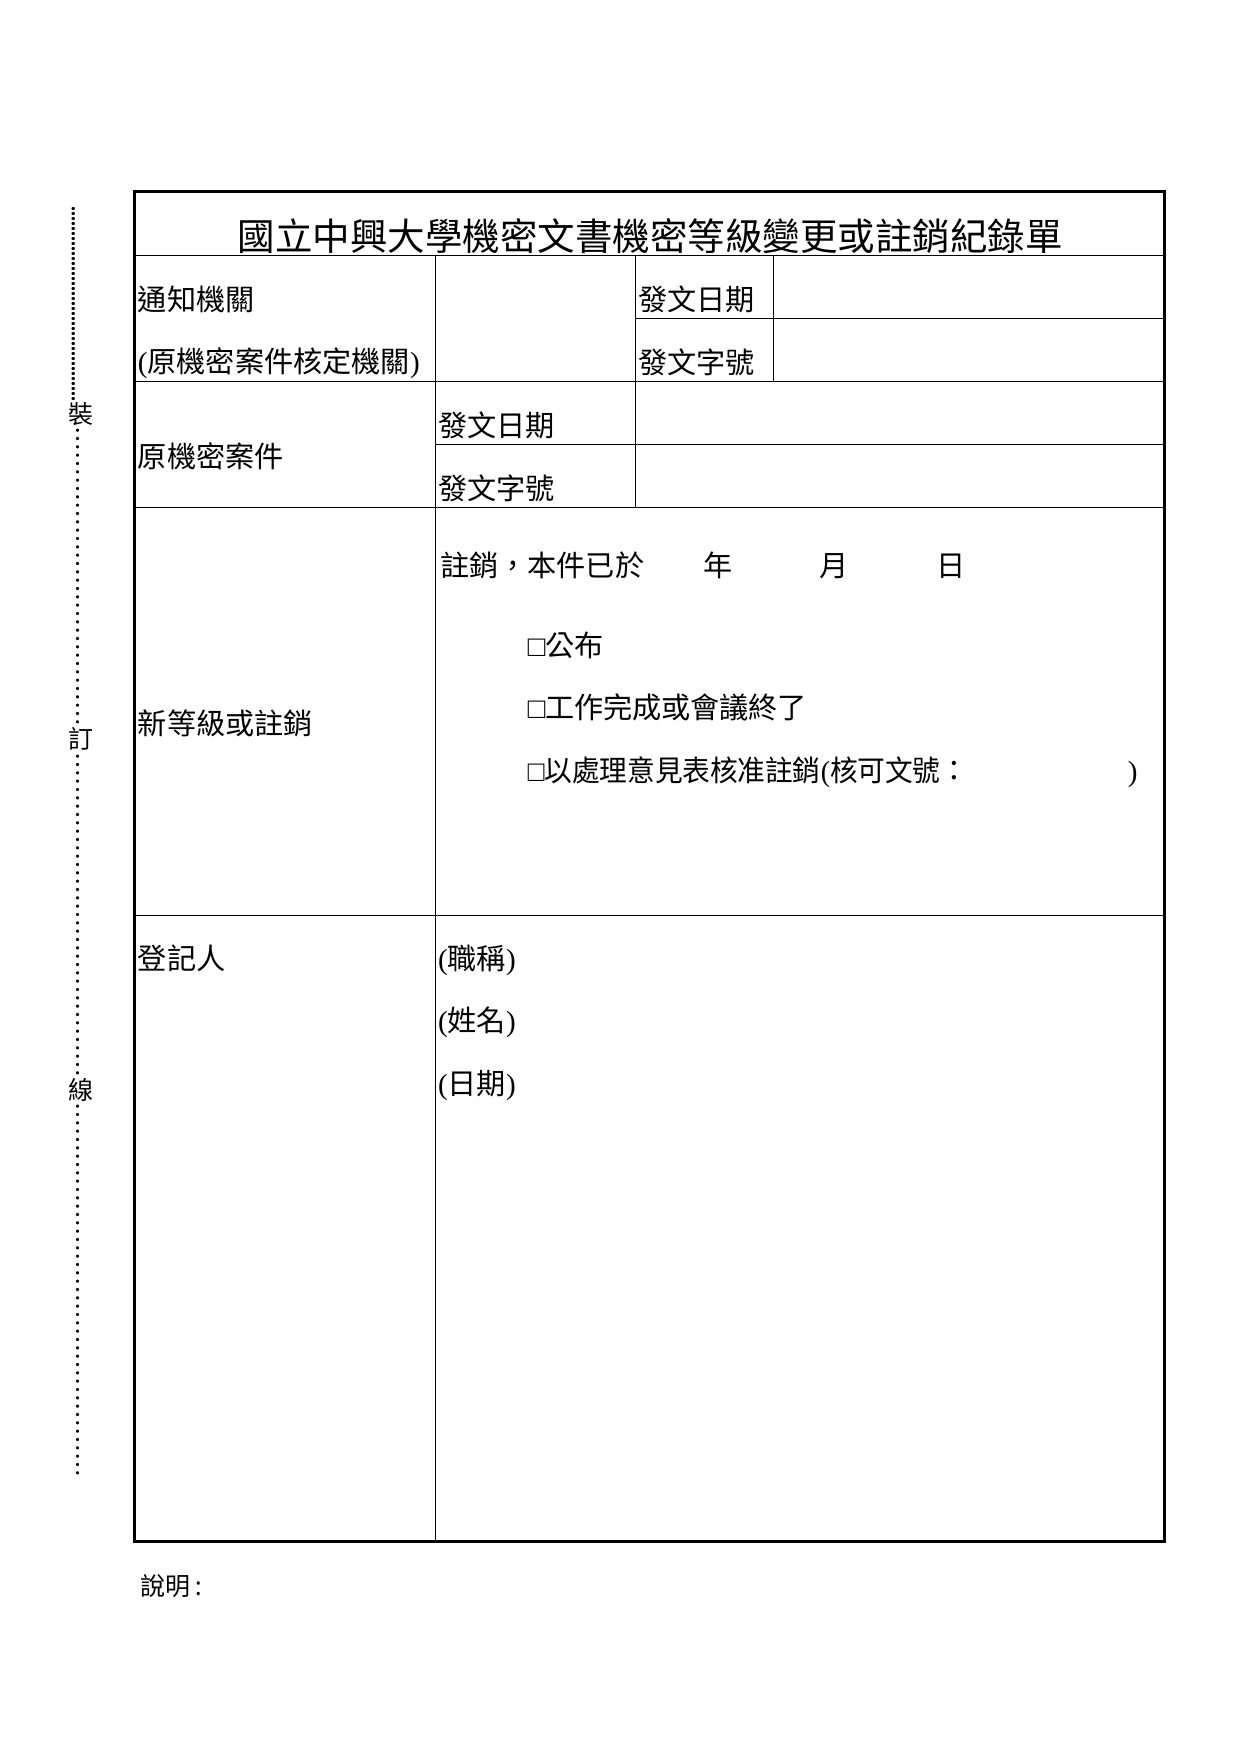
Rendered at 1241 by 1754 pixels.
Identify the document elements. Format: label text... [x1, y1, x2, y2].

table_cell 原機密案件 [136, 382, 435, 507]
text 說明: [118, 1543, 1181, 1606]
table_cell 通知機關 (原機密案件核定機關) [136, 256, 435, 381]
table_header 國立中興大學機密文書機密等級變更或註銷紀錄單 [136, 193, 1163, 255]
table_cell 註銷，本件已於 年 月 日 □公布 □工作完成或會議終了 □以處理意見表核准註銷(核可文號： ) [436, 508, 1163, 914]
table_cell [774, 256, 1163, 318]
table_cell 發文日期 [636, 256, 773, 318]
table_cell [636, 445, 1163, 507]
table_cell (職稱) (姓名) (日期) [436, 916, 1163, 1540]
table_cell [436, 256, 635, 381]
table_cell [774, 319, 1163, 381]
table_header 國立中興大學機密文書機密等級變更或註銷紀錄單 [47, 191, 107, 1632]
table_cell 登記人 [136, 916, 435, 1540]
table_cell 新等級或註銷 [136, 508, 435, 914]
table_cell 發文日期 [436, 382, 635, 444]
table_cell 發文字號 [436, 445, 635, 507]
table_cell [636, 382, 1163, 444]
table_cell 發文字號 [636, 319, 773, 381]
